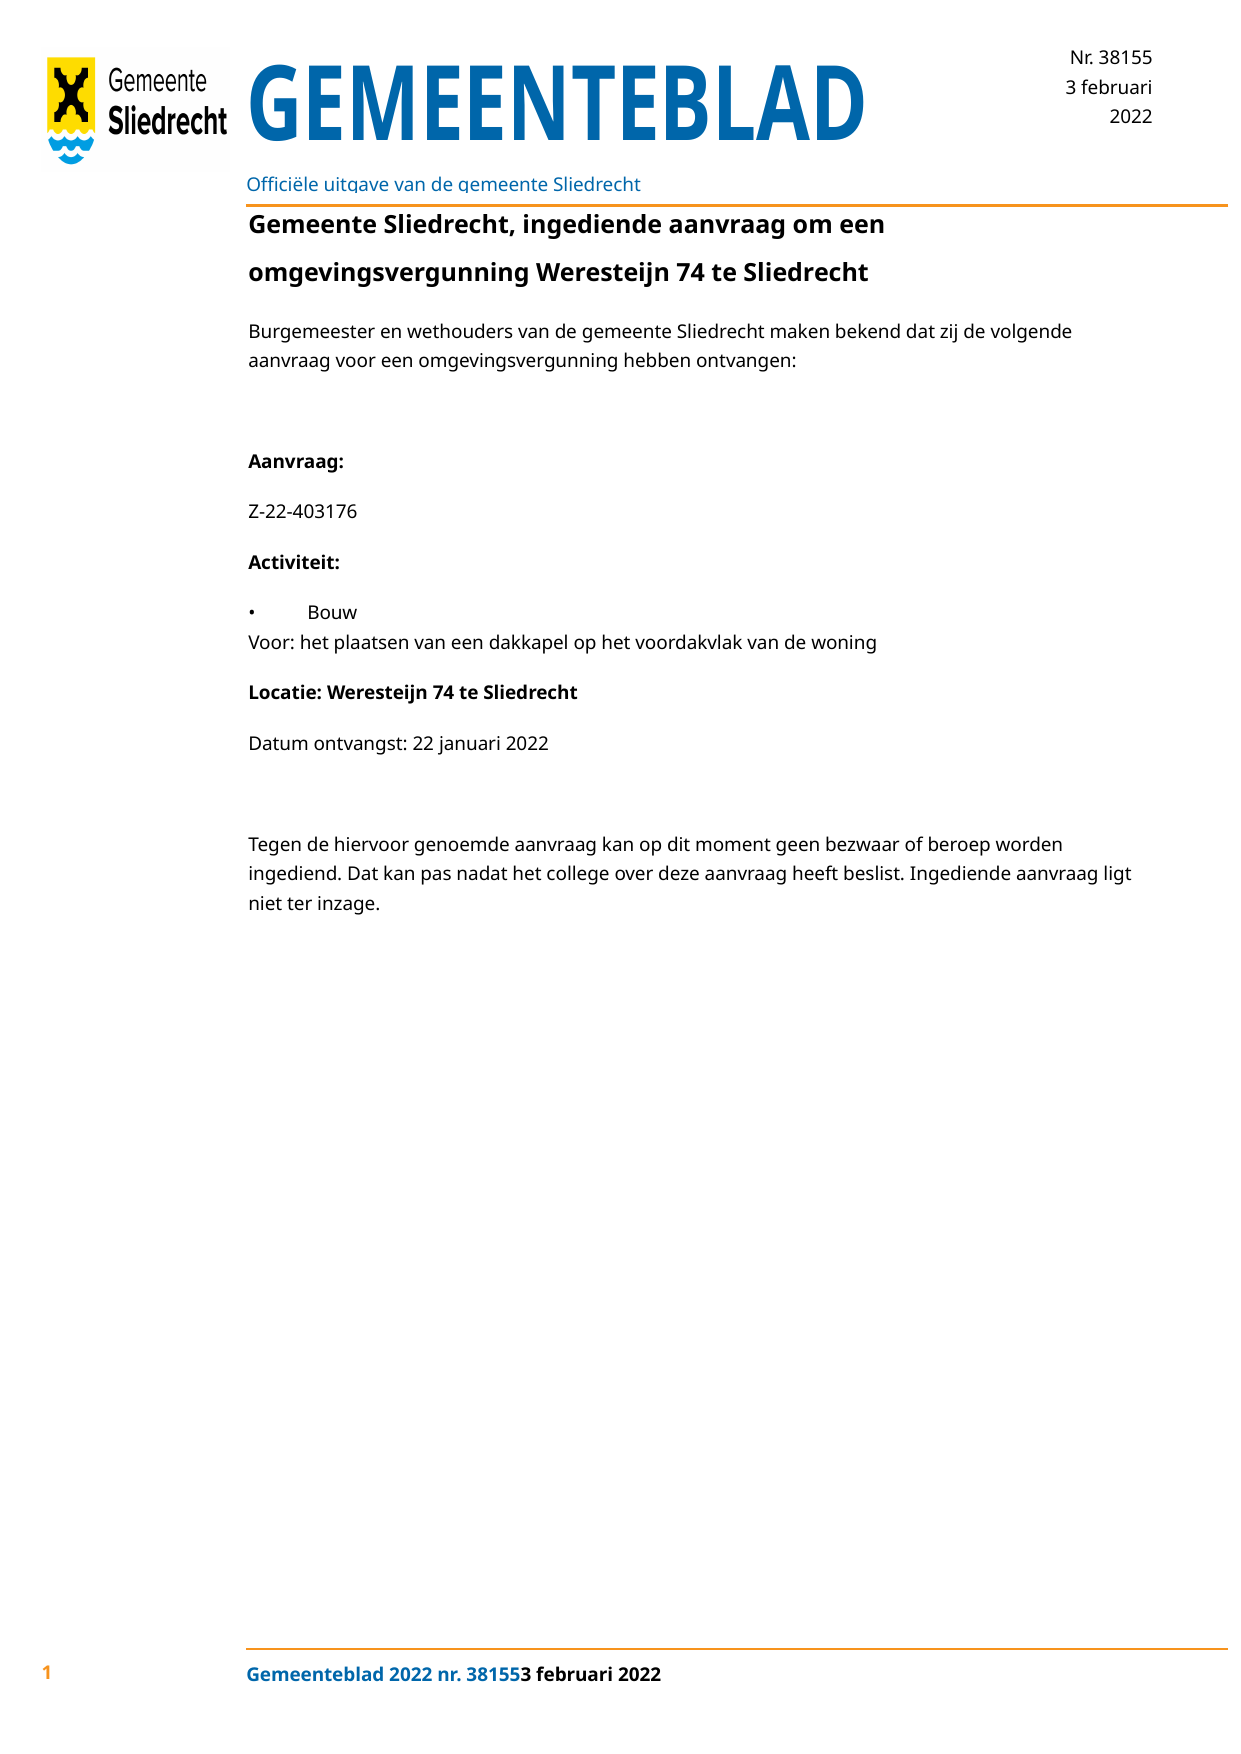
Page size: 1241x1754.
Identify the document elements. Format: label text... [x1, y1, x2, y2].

text Aanvraag: [248, 448, 1152, 474]
text Datum ontvangst: 22 januari 2022 [248, 730, 1152, 756]
text Tegen de hiervoor genoemde aanvraag kan op dit moment geen bezwaar of beroep worden ingediend. Dat kan pas nadat het college over deze aanvraag heeft beslist. Ingediende aanvraag ligt niet ter inzage. [248, 831, 1152, 916]
text Z-22-403176 [248, 499, 1152, 524]
list Bouw [248, 599, 1152, 625]
text Gemeente Sliedrecht, ingediende aanvraag om een omgevingsvergunning Weresteijn 74 te Sliedrecht [248, 207, 1152, 288]
text Activiteit: [248, 549, 1152, 575]
picture [41, 47, 231, 172]
text Voor: het plaatsen van een dakkapel op het voordakvlak van de woning [248, 629, 1152, 655]
text Locatie: Weresteijn 74 te Sliedrecht [248, 679, 1152, 705]
text Burgemeester en wethouders van de gemeente Sliedrecht maken bekend dat zij de volgende aanvraag voor een omgevingsvergunning hebben ontvangen: [248, 318, 1152, 373]
